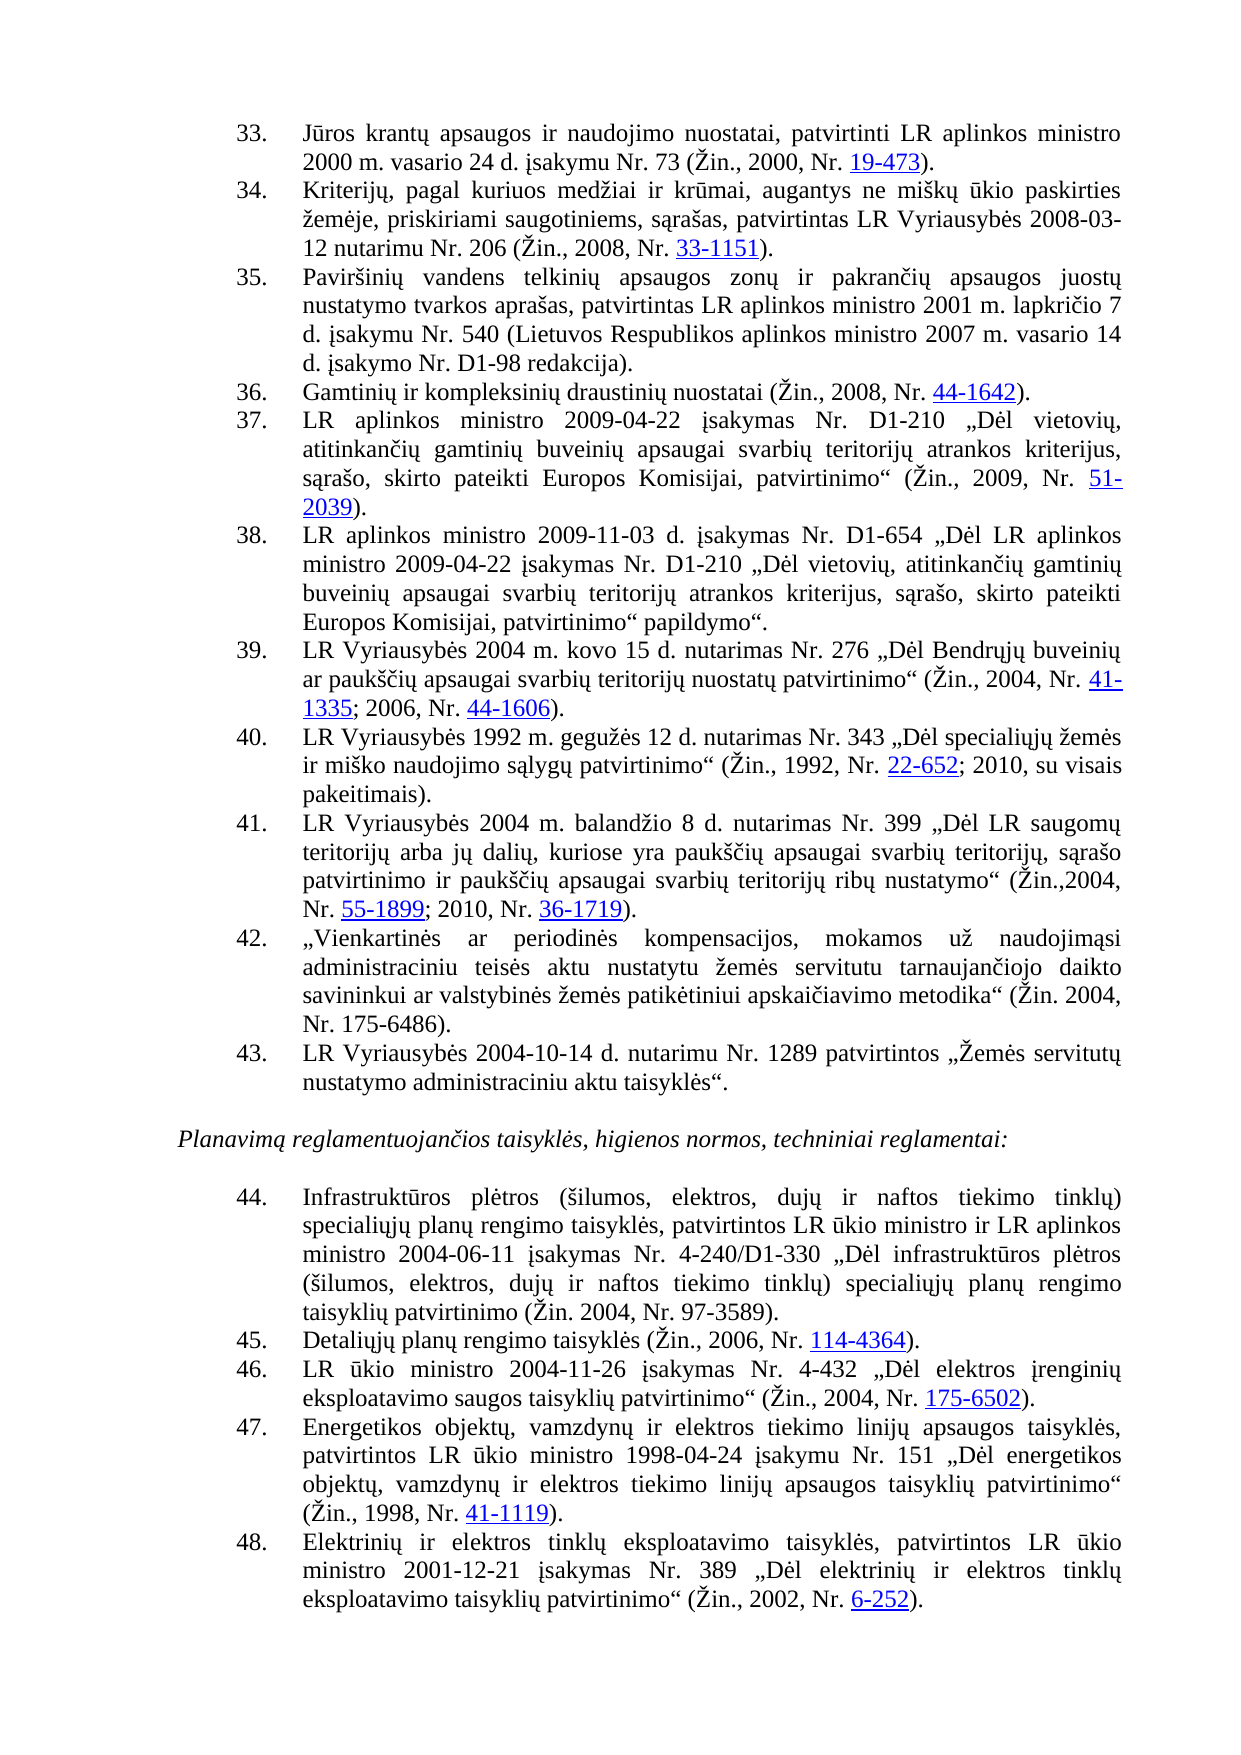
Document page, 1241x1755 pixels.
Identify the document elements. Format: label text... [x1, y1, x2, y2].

text 35. Paviršinių vandens telkinių apsaugos zonų ir pakrančių apsaugos juostų nustatymo tvarkos aprašas, patvirtintas LR aplinkos ministro 2001 m. lapkričio 7 d. įsakymu Nr. 540 (Lietuvos Respublikos aplinkos ministro 2007 m. vasario 14 d. įsakymo Nr. D1-98 redakcija). [236, 262, 1122, 377]
text 39. LR Vyriausybės 2004 m. kovo 15 d. nutarimas Nr. 276 „Dėl Bendrųjų buveinių ar paukščių apsaugai svarbių teritorijų nuostatų patvirtinimo“ (Žin., 2004, Nr. 41-1335; 2006, Nr. 44-1606). [236, 636, 1122, 722]
text 36. Gamtinių ir kompleksinių draustinių nuostatai (Žin., 2008, Nr. 44-1642). [236, 377, 1122, 406]
text 44. Infrastruktūros plėtros (šilumos, elektros, dujų ir naftos tiekimo tinklų) specialiųjų planų rengimo taisyklės, patvirtintos LR ūkio ministro ir LR aplinkos ministro 2004-06-11 įsakymas Nr. 4-240/D1-330 „Dėl infrastruktūros plėtros (šilumos, elektros, dujų ir naftos tiekimo tinklų) specialiųjų planų rengimo taisyklių patvirtinimo (Žin. 2004, Nr. 97-3589). [236, 1182, 1122, 1326]
text 43. LR Vyriausybės 2004-10-14 d. nutarimu Nr. 1289 patvirtintos „Žemės servitutų nustatymo administraciniu aktu taisyklės“. [236, 1038, 1122, 1096]
text 41. LR Vyriausybės 2004 m. balandžio 8 d. nutarimas Nr. 399 „Dėl LR saugomų teritorijų arba jų dalių, kuriose yra paukščių apsaugai svarbių teritorijų, sąrašo patvirtinimo ir paukščių apsaugai svarbių teritorijų ribų nustatymo“ (Žin.,2004, Nr. 55-1899; 2010, Nr. 36-1719). [236, 808, 1122, 923]
text 45. Detaliųjų planų rengimo taisyklės (Žin., 2006, Nr. 114-4364). [236, 1326, 1122, 1354]
text 34. Kriterijų, pagal kuriuos medžiai ir krūmai, augantys ne miškų ūkio paskirties žemėje, priskiriami saugotiniems, sąrašas, patvirtintas LR Vyriausybės 2008-03-12 nutarimu Nr. 206 (Žin., 2008, Nr. 33-1151). [236, 176, 1122, 262]
text 46. LR ūkio ministro 2004-11-26 įsakymas Nr. 4-432 „Dėl elektros įrenginių eksploatavimo saugos taisyklių patvirtinimo“ (Žin., 2004, Nr. 175-6502). [236, 1354, 1122, 1412]
text 37. LR aplinkos ministro 2009-04-22 įsakymas Nr. D1-210 „Dėl vietovių, atitinkančių gamtinių buveinių apsaugai svarbių teritorijų atrankos kriterijus, sąrašo, skirto pateikti Europos Komisijai, patvirtinimo“ (Žin., 2009, Nr. 51-2039). [236, 406, 1122, 521]
text Planavimą reglamentuojančios taisyklės, higienos normos, techniniai reglamentai: [177, 1124, 1122, 1153]
text 38. LR aplinkos ministro 2009-11-03 d. įsakymas Nr. D1-654 „Dėl LR aplinkos ministro 2009-04-22 įsakymas Nr. D1-210 „Dėl vietovių, atitinkančių gamtinių buveinių apsaugai svarbių teritorijų atrankos kriterijus, sąrašo, skirto pateikti Europos Komisijai, patvirtinimo“ papildymo“. [236, 521, 1122, 636]
text 42. „Vienkartinės ar periodinės kompensacijos, mokamos už naudojimąsi administraciniu teisės aktu nustatytu žemės servitutu tarnaujančiojo daikto savininkui ar valstybinės žemės patikėtiniui apskaičiavimo metodika“ (Žin. 2004, Nr. 175-6486). [236, 923, 1122, 1038]
text 40. LR Vyriausybės 1992 m. gegužės 12 d. nutarimas Nr. 343 „Dėl specialiųjų žemės ir miško naudojimo sąlygų patvirtinimo“ (Žin., 1992, Nr. 22-652; 2010, su visais pakeitimais). [236, 722, 1122, 808]
text 33. Jūros krantų apsaugos ir naudojimo nuostatai, patvirtinti LR aplinkos ministro 2000 m. vasario 24 d. įsakymu Nr. 73 (Žin., 2000, Nr. 19-473). [236, 118, 1122, 176]
text 48. Elektrinių ir elektros tinklų eksploatavimo taisyklės, patvirtintos LR ūkio ministro 2001-12-21 įsakymas Nr. 389 „Dėl elektrinių ir elektros tinklų eksploatavimo taisyklių patvirtinimo“ (Žin., 2002, Nr. 6-252). [236, 1527, 1122, 1613]
text 47. Energetikos objektų, vamzdynų ir elektros tiekimo linijų apsaugos taisyklės, patvirtintos LR ūkio ministro 1998-04-24 įsakymu Nr. 151 „Dėl energetikos objektų, vamzdynų ir elektros tiekimo linijų apsaugos taisyklių patvirtinimo“ (Žin., 1998, Nr. 41-1119). [236, 1412, 1122, 1527]
